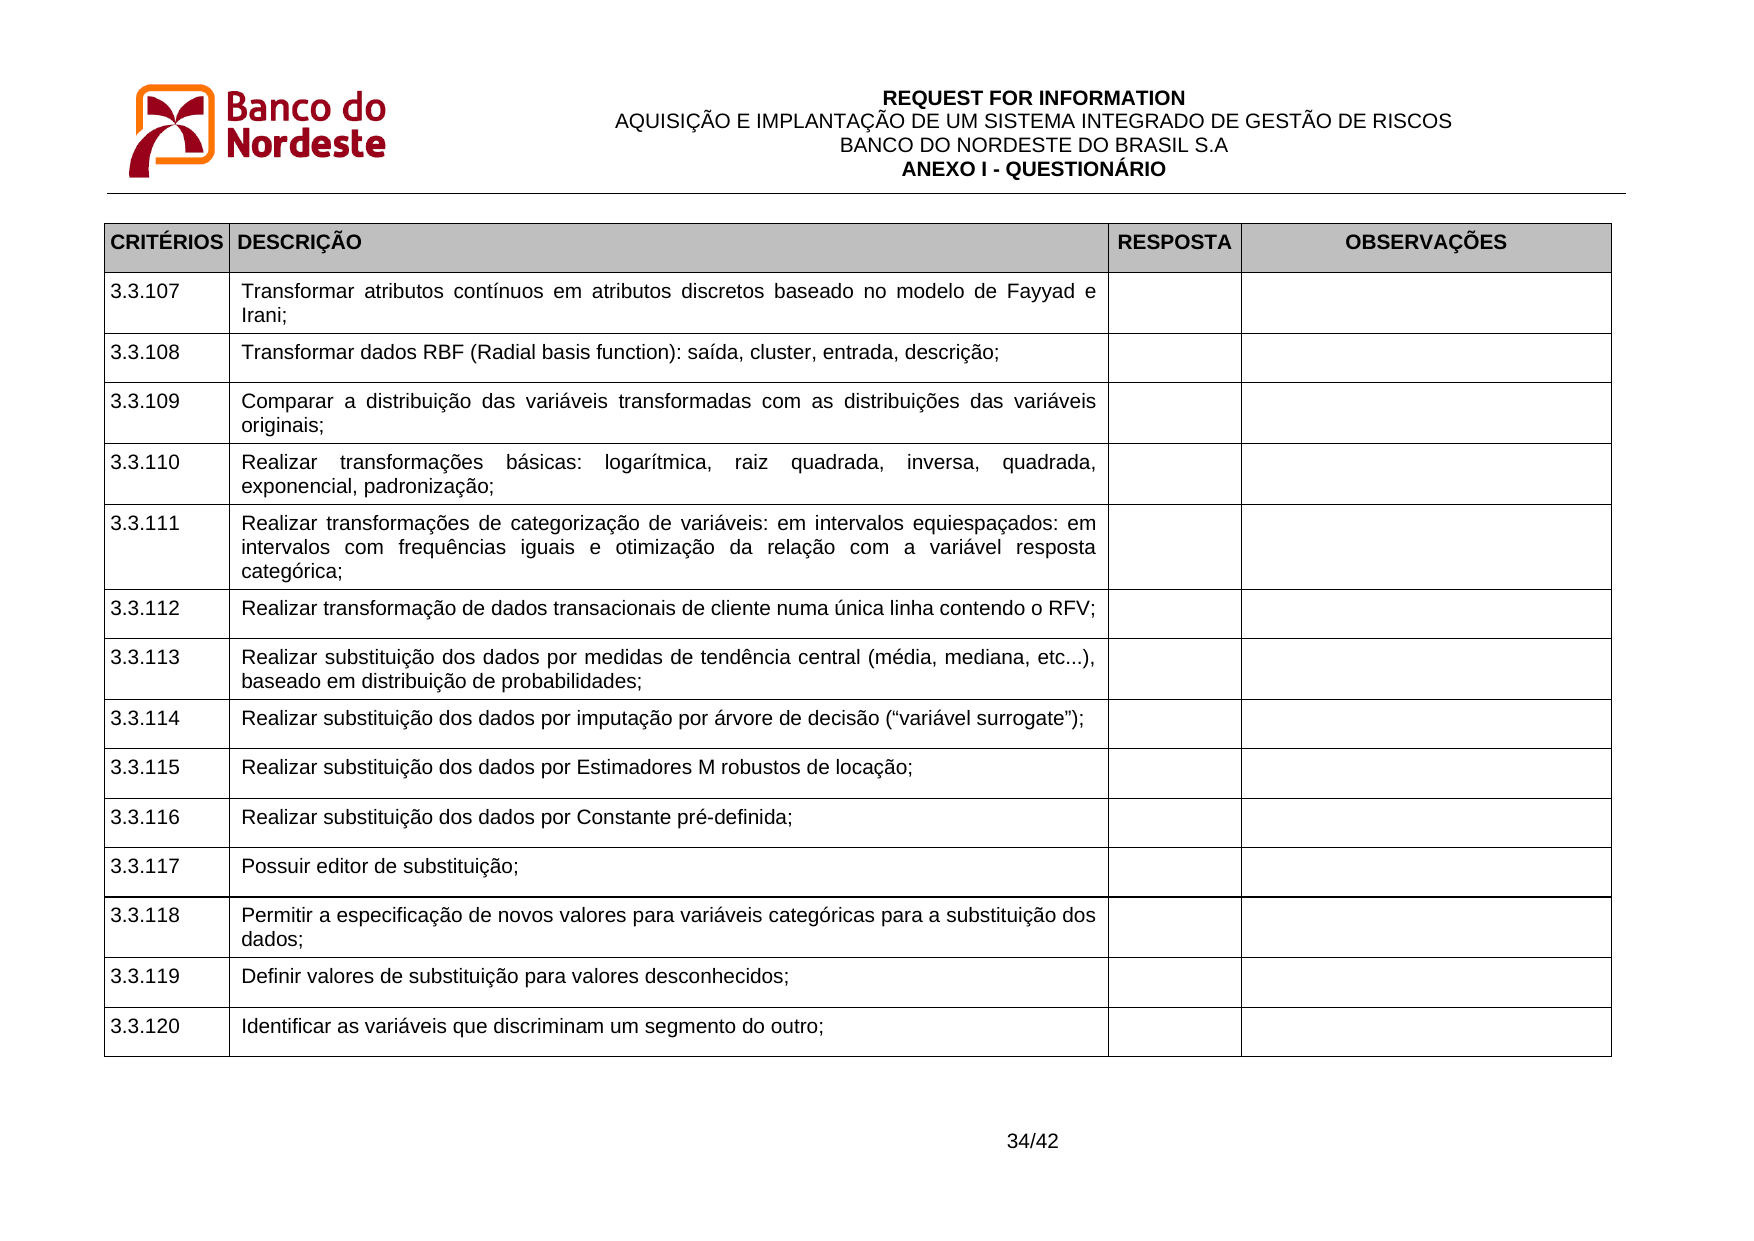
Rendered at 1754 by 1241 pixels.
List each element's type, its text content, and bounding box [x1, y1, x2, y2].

table_header OBSERVAÇÕES [1242, 224, 1611, 272]
table_cell [1109, 898, 1241, 957]
table_cell [1242, 639, 1611, 699]
table_cell Realizar substituição dos dados por Estimadores M robustos de locação; [230, 749, 1108, 798]
table_cell [1109, 505, 1241, 589]
table_cell [1242, 273, 1611, 333]
table_cell [1109, 749, 1241, 798]
table_cell Comparar a distribuição das variáveis transformadas com as distribuições das variáveis originais; [230, 383, 1108, 443]
table_header RESPOSTA [1109, 224, 1241, 272]
table_cell [1242, 1008, 1611, 1056]
table_cell [1242, 505, 1611, 589]
table_cell Realizar transformações de categorização de variáveis: em intervalos equiespaçados: em intervalos com frequências iguais e otimização da relação com a variável resposta categórica; [230, 505, 1108, 589]
table_cell Realizar substituição dos dados por medidas de tendência central (média, mediana, etc...), baseado em distribuição de probabilidades; [230, 639, 1108, 699]
table_cell Permitir a especificação de novos valores para variáveis categóricas para a substituição dos dados; [230, 898, 1108, 957]
table_cell [1109, 444, 1241, 504]
table_cell [1242, 898, 1611, 957]
table_cell Possuir editor de substituição; [230, 848, 1108, 896]
table_cell [1242, 848, 1611, 896]
table_cell [1109, 383, 1241, 443]
table_cell Realizar transformação de dados transacionais de cliente numa única linha contendo o RFV; [230, 590, 1108, 638]
table_cell [1242, 444, 1611, 504]
table_cell Identificar as variáveis que discriminam um segmento do outro; [230, 1008, 1108, 1056]
table_header DESCRIÇÃO [230, 224, 1108, 272]
table_cell [1109, 639, 1241, 699]
table_cell [1109, 799, 1241, 847]
table_cell Realizar substituição dos dados por Constante pré-definida; [230, 799, 1108, 847]
table_cell [105, 334, 229, 382]
table_cell [1109, 958, 1241, 1007]
table_cell [105, 898, 229, 957]
table_cell Realizar transformações básicas: logarítmica, raiz quadrada, inversa, quadrada, exponencial, padronização; [230, 444, 1108, 504]
table_cell [1242, 383, 1611, 443]
table_cell [1109, 590, 1241, 638]
table_cell [105, 799, 229, 847]
table_header CRITÉRIOS [105, 224, 229, 272]
table_cell [1242, 958, 1611, 1007]
table_cell [1242, 749, 1611, 798]
table_cell [105, 848, 229, 896]
table_cell [1242, 334, 1611, 382]
table_cell Transformar dados RBF (Radial basis function): saída, cluster, entrada, descrição; [230, 334, 1108, 382]
table_cell [1242, 799, 1611, 847]
table_cell [1109, 700, 1241, 748]
table_cell [105, 273, 229, 333]
table_cell [105, 383, 229, 443]
table_cell [1242, 700, 1611, 748]
table_cell [105, 700, 229, 748]
table_cell Transformar atributos contínuos em atributos discretos baseado no modelo de Fayyad e Irani; [230, 273, 1108, 333]
table_cell [105, 590, 229, 638]
table_cell [1109, 848, 1241, 896]
table_cell [1109, 334, 1241, 382]
table_cell [1242, 590, 1611, 638]
table_cell [1109, 273, 1241, 333]
table_cell [105, 1008, 229, 1056]
table_cell [105, 505, 229, 589]
table_cell [1109, 1008, 1241, 1056]
table_cell [105, 639, 229, 699]
table_cell Definir valores de substituição para valores desconhecidos; [230, 958, 1108, 1007]
table_cell [105, 749, 229, 798]
table_cell [105, 444, 229, 504]
table_cell Realizar substituição dos dados por imputação por árvore de decisão (“variável surrogate”); [230, 700, 1108, 748]
table_cell [105, 958, 229, 1007]
